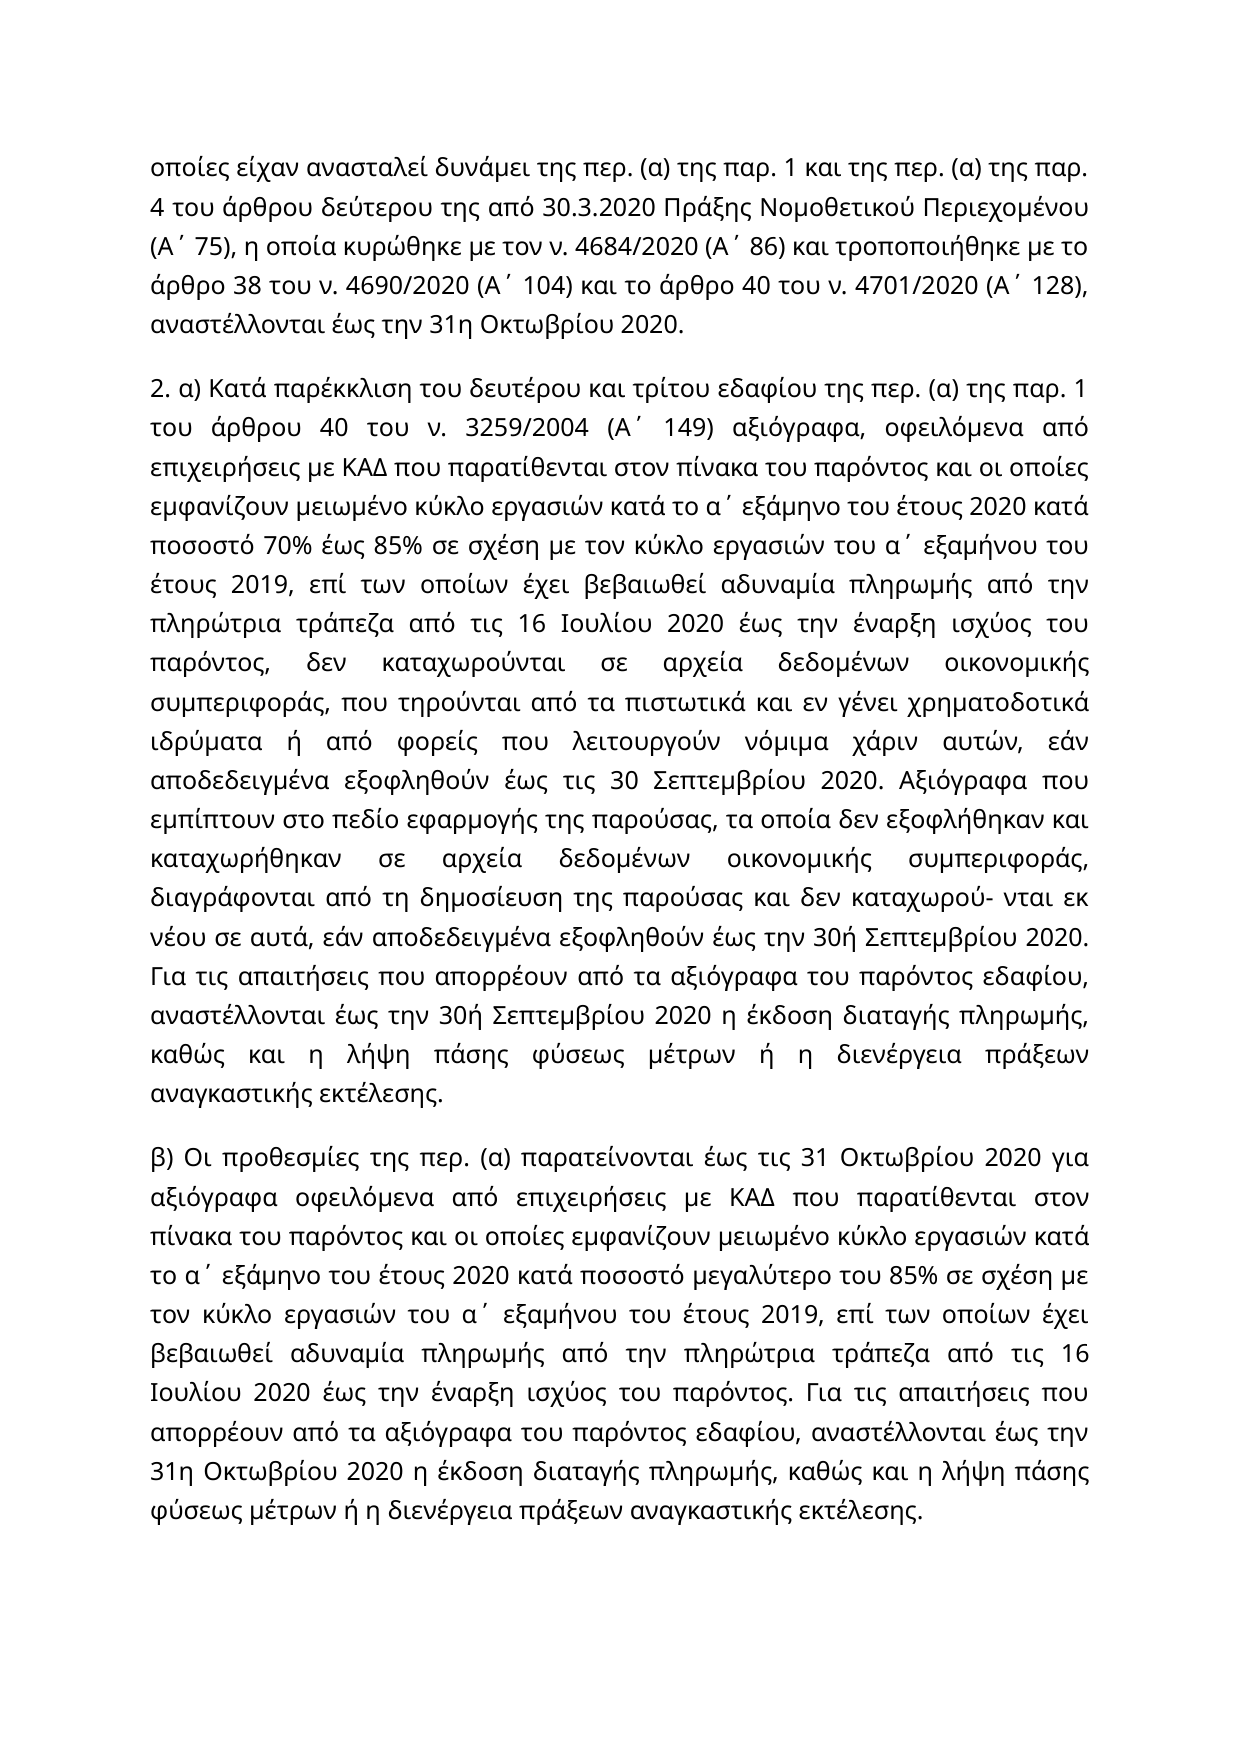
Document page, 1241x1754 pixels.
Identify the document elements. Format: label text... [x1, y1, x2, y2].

text β) Οι προθεσμίες της περ. (α) παρατείνονται έως τις 31 Οκτωβρίου 2020 για αξιόγραφα οφειλόμενα από επιχειρήσεις με ΚΑΔ που παρατίθενται στον πίνακα του παρόντος και οι οποίες εμφανίζουν μειωμένο κύκλο εργασιών κατά το α΄ εξάμηνο του έτους 2020 κατά ποσοστό μεγαλύτερο του 85% σε σχέση με τον κύκλο εργασιών του α΄ εξαμήνου του έτους 2019, επί των οποίων έχει βεβαιωθεί αδυναμία πληρωμής από την πληρώτρια τράπεζα από τις 16 Ιουλίου 2020 έως την έναρξη ισχύος του παρόντος. Για τις απαιτήσεις που απορρέουν από τα αξιόγραφα του παρόντος εδαφίου, αναστέλλονται έως την 31η Οκτωβρίου 2020 η έκδοση διαταγής πληρωμής, καθώς και η λήψη πάσης φύσεως μέτρων ή η διενέργεια πράξεων αναγκαστικής εκτέλεσης. [150, 1140, 1090, 1527]
text οποίες είχαν ανασταλεί δυνάμει της περ. (α) της παρ. 1 και της περ. (α) της παρ. 4 του άρθρου δεύτερου της από 30.3.2020 Πράξης Νομοθετικού Περιεχομένου (Α΄ 75), η οποία κυρώθηκε με τον ν. 4684/2020 (Α΄ 86) και τροποποιήθηκε με το άρθρο 38 του ν. 4690/2020 (Α΄ 104) και το άρθρο 40 του ν. 4701/2020 (Α΄ 128), αναστέλλονται έως την 31η Οκτωβρίου 2020. [150, 150, 1090, 341]
text 2. α) Κατά παρέκκλιση του δευτέρου και τρίτου εδαφίου της περ. (α) της παρ. 1 του άρθρου 40 του ν. 3259/2004 (Α΄ 149) αξιόγραφα, οφειλόμενα από επιχειρήσεις με ΚΑΔ που παρατίθενται στον πίνακα του παρόντος και οι οποίες εμφανίζουν μειωμένο κύκλο εργασιών κατά το α΄ εξάμηνο του έτους 2020 κατά ποσοστό 70% έως 85% σε σχέση με τον κύκλο εργασιών του α΄ εξαμήνου του έτους 2019, επί των οποίων έχει βεβαιωθεί αδυναμία πληρωμής από την πληρώτρια τράπεζα από τις 16 Ιουλίου 2020 έως την έναρξη ισχύος του παρόντος, δεν καταχωρούνται σε αρχεία δεδομένων οικονομικής συμπεριφοράς, που τηρούνται από τα πιστωτικά και εν γένει χρηματοδοτικά ιδρύματα ή από φορείς που λειτουργούν νόμιμα χάριν αυτών, εάν αποδεδειγμένα εξοφληθούν έως τις 30 Σεπτεμβρίου 2020. Αξιόγραφα που εμπίπτουν στο πεδίο εφαρμογής της παρούσας, τα οποία δεν εξοφλήθηκαν και καταχωρήθηκαν σε αρχεία δεδομένων οικονομικής συμπεριφοράς, διαγράφονται από τη δημοσίευση της παρούσας και δεν καταχωρού- νται εκ νέου σε αυτά, εάν αποδεδειγμένα εξοφληθούν έως την 30ή Σεπτεμβρίου 2020. Για τις απαιτήσεις που απορρέουν από τα αξιόγραφα του παρόντος εδαφίου, αναστέλλονται έως την 30ή Σεπτεμβρίου 2020 η έκδοση διαταγής πληρωμής, καθώς και η λήψη πάσης φύσεως μέτρων ή η διενέργεια πράξεων αναγκαστικής εκτέλεσης. [150, 371, 1090, 1110]
